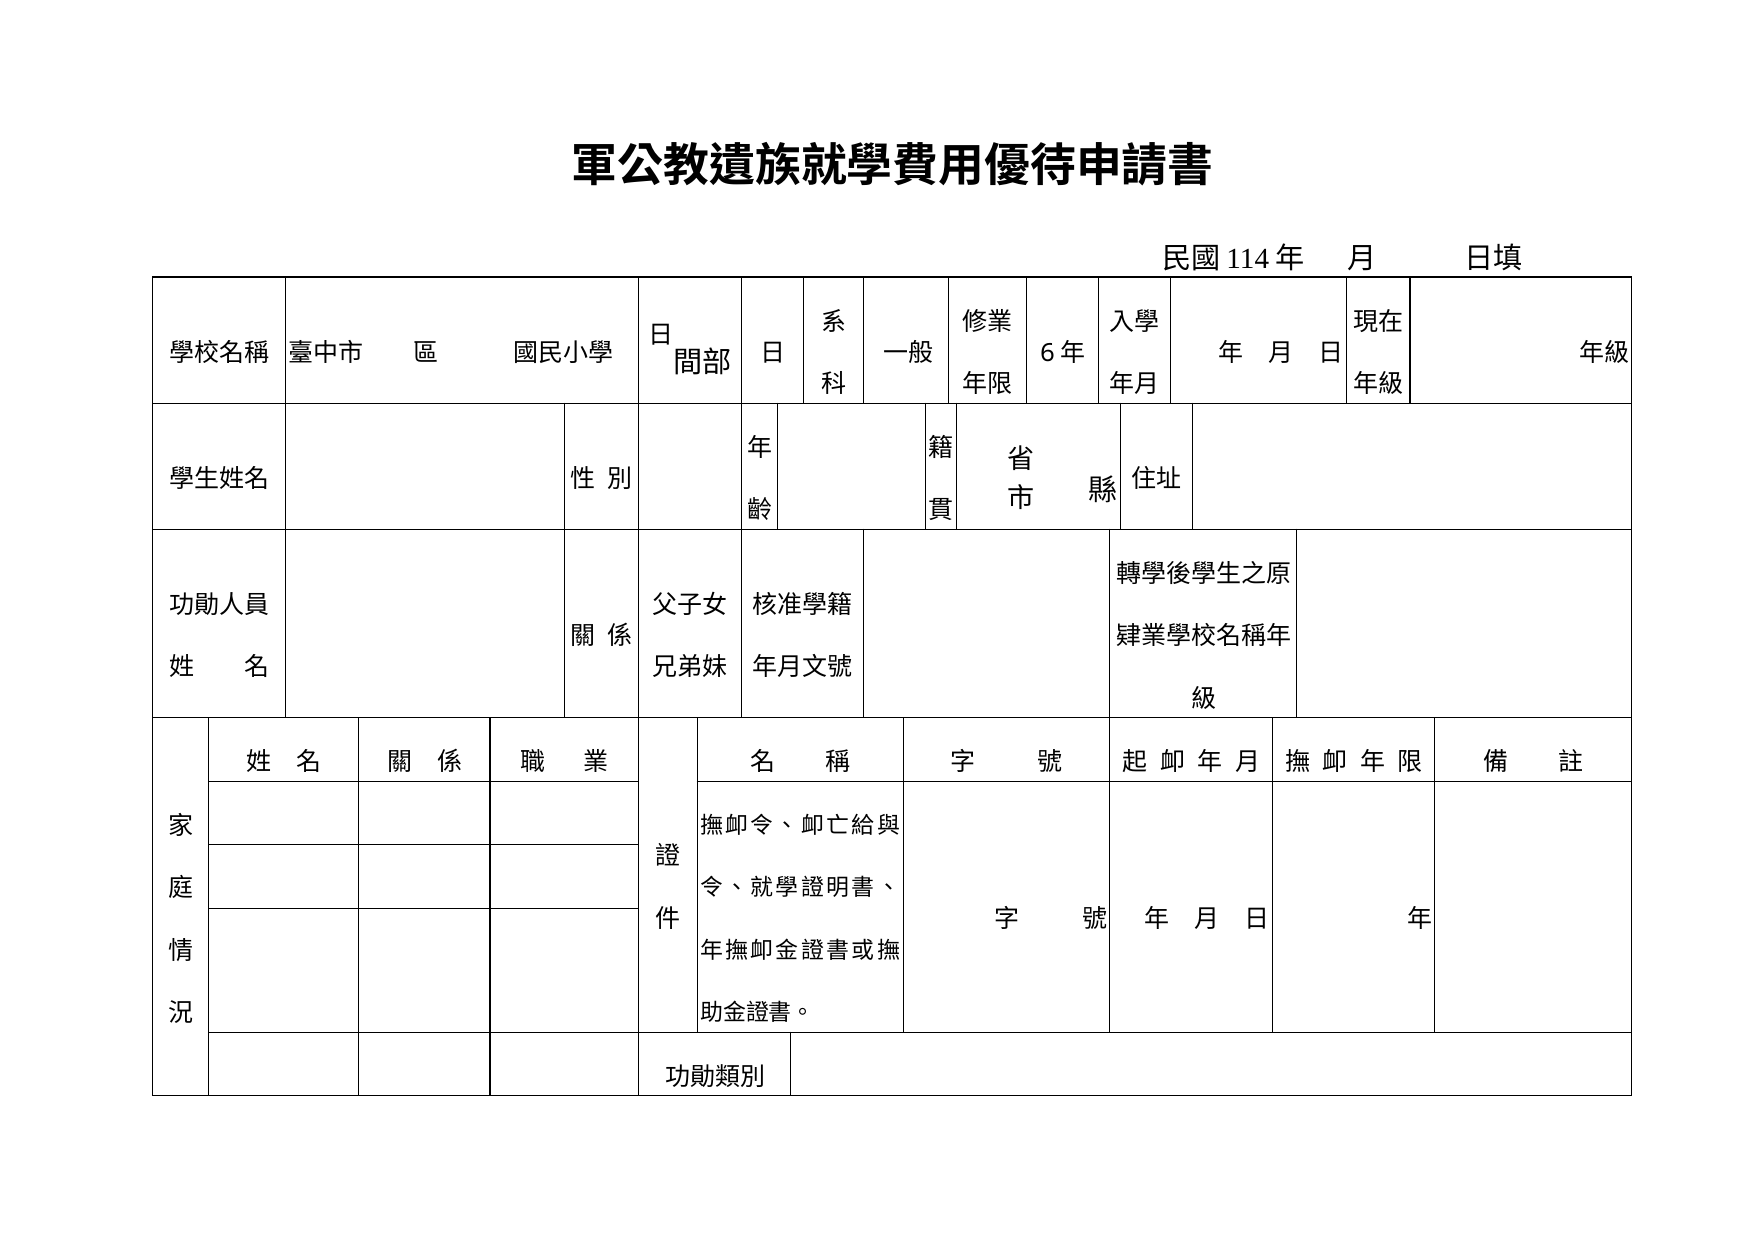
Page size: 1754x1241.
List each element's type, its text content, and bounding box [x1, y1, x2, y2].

table_cell 名 稱 [698, 718, 903, 781]
table_cell 性 別 [565, 404, 638, 528]
table_cell 年 [1273, 782, 1434, 1032]
table_header 軍公教遺族就學費用優待申請書 [153, 89, 1632, 214]
table_cell 撫卹令、卹亡給與令、就學證明書、年撫卹金證書或撫助金證書。 [698, 782, 903, 1032]
table_cell [209, 1033, 358, 1095]
table_cell [1297, 530, 1631, 717]
table_cell [209, 909, 358, 1032]
table_cell [209, 845, 358, 908]
table_cell 一般 [864, 278, 948, 402]
table_cell 日 [742, 278, 803, 402]
table_cell 起 卹 年 月 [1110, 718, 1272, 781]
table_cell 父子女 兄弟妹 [639, 530, 741, 717]
table_cell 功勛類別 [639, 1033, 790, 1095]
table_cell 省市 縣 [957, 404, 1120, 528]
table_cell 證 件 [639, 718, 697, 1032]
table_cell 籍貫 [926, 404, 956, 528]
table_cell 轉學後學生之原肄業學校名稱年級 [1110, 530, 1296, 717]
table_cell 學校名稱 [153, 278, 285, 402]
table_cell [359, 1033, 489, 1095]
table_cell 修業 年限 [949, 278, 1026, 402]
table_cell [491, 782, 638, 844]
table_cell 功勛人員 姓 名 [153, 530, 285, 717]
table_cell [209, 782, 358, 844]
table_cell 字 號 [904, 782, 1109, 1032]
table_cell [778, 404, 925, 528]
table_cell 撫 卹 年 限 [1273, 718, 1434, 781]
table_cell [359, 909, 489, 1032]
table_cell [791, 1033, 1631, 1095]
table_cell 家 庭 情 況 [153, 718, 208, 1095]
table_cell [1435, 782, 1631, 1032]
table_cell 年 月 日 [1171, 278, 1346, 402]
table_cell [864, 530, 1109, 717]
table_cell 姓 名 [209, 718, 358, 781]
table_cell 核准學籍 年月文號 [742, 530, 863, 717]
table_cell 備 註 [1435, 718, 1631, 781]
table_cell 系科 [804, 278, 863, 402]
table_cell 年級 [1411, 278, 1631, 402]
table_cell 年齡 [742, 404, 777, 528]
table_cell 日間部 [639, 278, 741, 402]
table_cell 臺中市 區 國民小學 [286, 278, 638, 402]
table_cell [491, 845, 638, 908]
table_cell 6年 [1027, 278, 1098, 402]
table_cell [1193, 404, 1631, 528]
table_cell 現在 年級 [1347, 278, 1409, 402]
table_cell [286, 404, 564, 528]
table_cell 入學 年月 [1099, 278, 1170, 402]
table_cell 住址 [1121, 404, 1192, 528]
table_cell 民國114年 月 日填 [153, 214, 1632, 276]
table_cell 職 業 [491, 718, 638, 781]
table_cell [286, 530, 564, 717]
table_cell 字 號 [904, 718, 1109, 781]
table_cell [491, 909, 638, 1032]
table_cell 關 係 [359, 718, 489, 781]
table_cell [491, 1033, 638, 1095]
table_cell 年 月 日 [1110, 782, 1272, 1032]
table_cell 關 係 [565, 530, 638, 717]
table_cell [359, 782, 489, 844]
table_cell 學生姓名 [153, 404, 285, 528]
table_cell [359, 845, 489, 908]
table_cell [639, 404, 741, 528]
